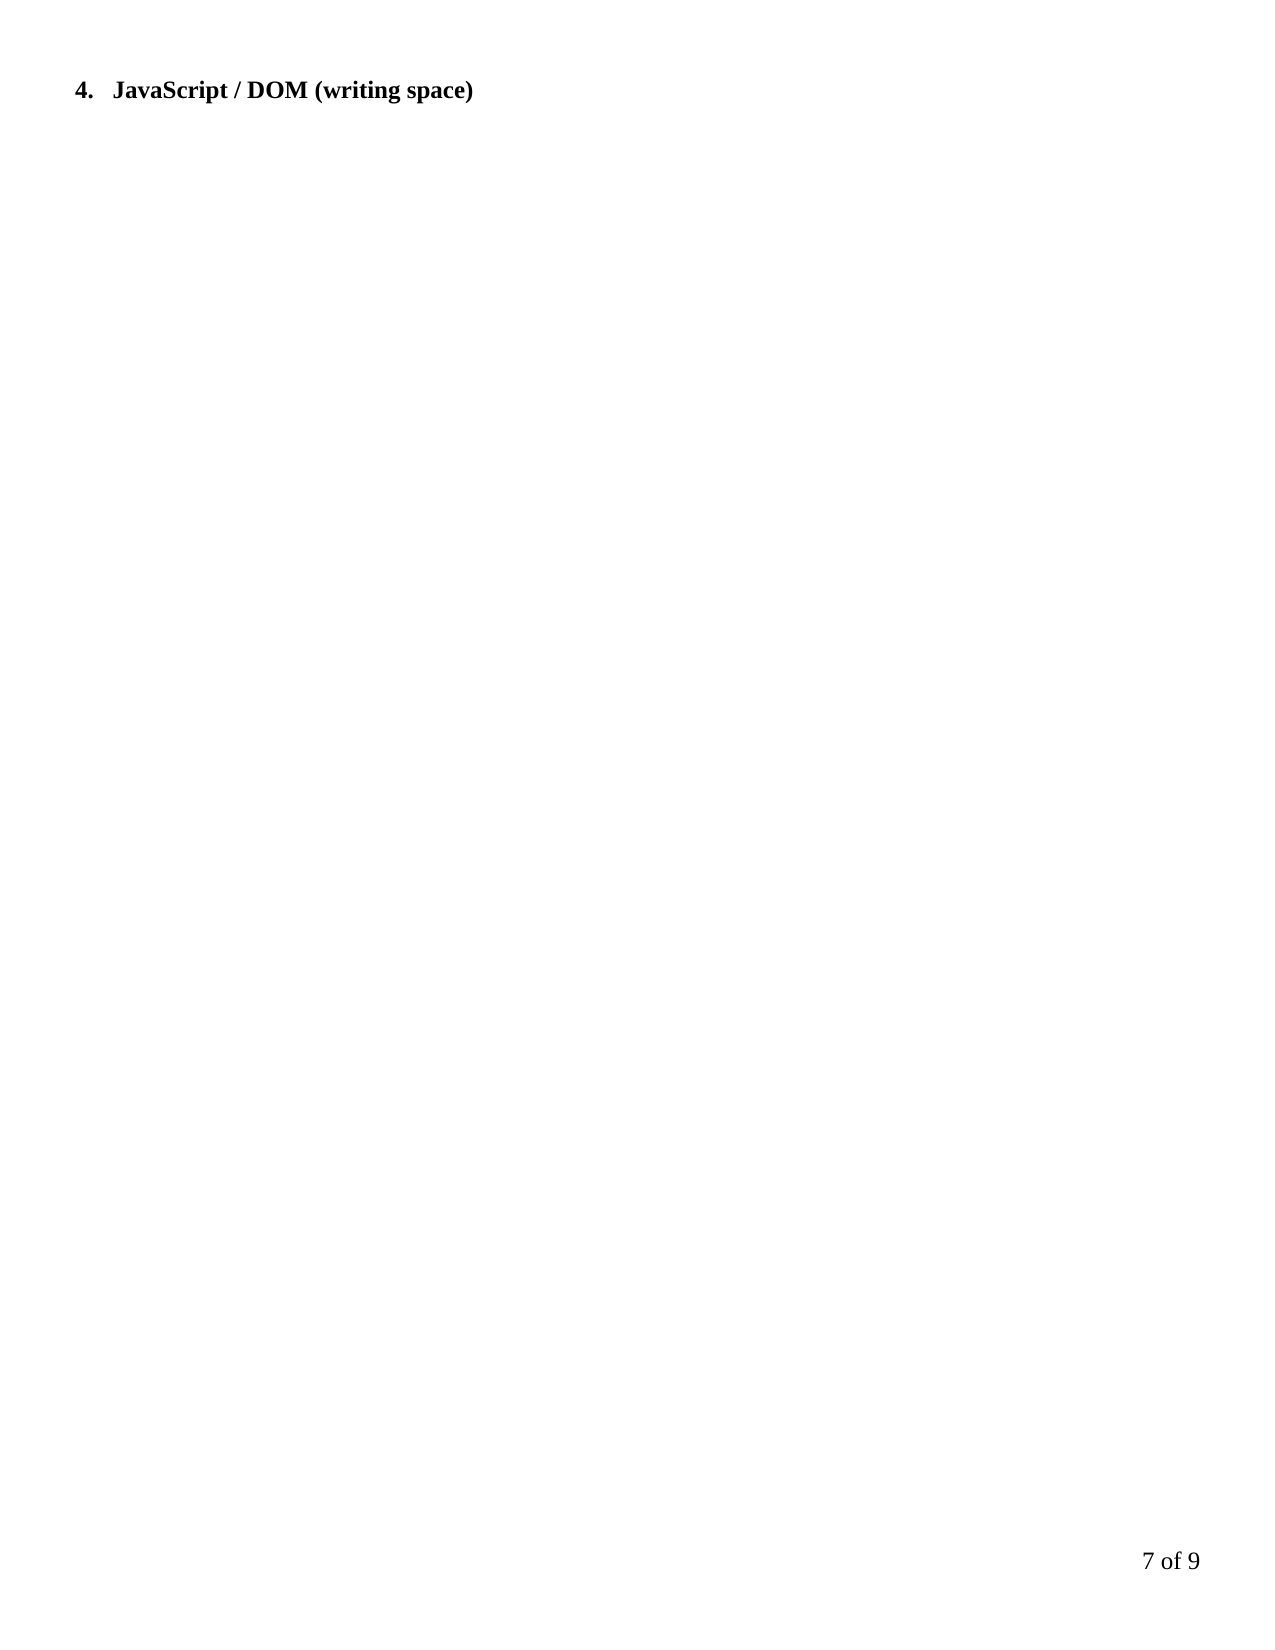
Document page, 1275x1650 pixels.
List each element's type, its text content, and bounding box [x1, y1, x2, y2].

text 4. JavaScript / DOM (writing space) [75, 75, 1200, 104]
